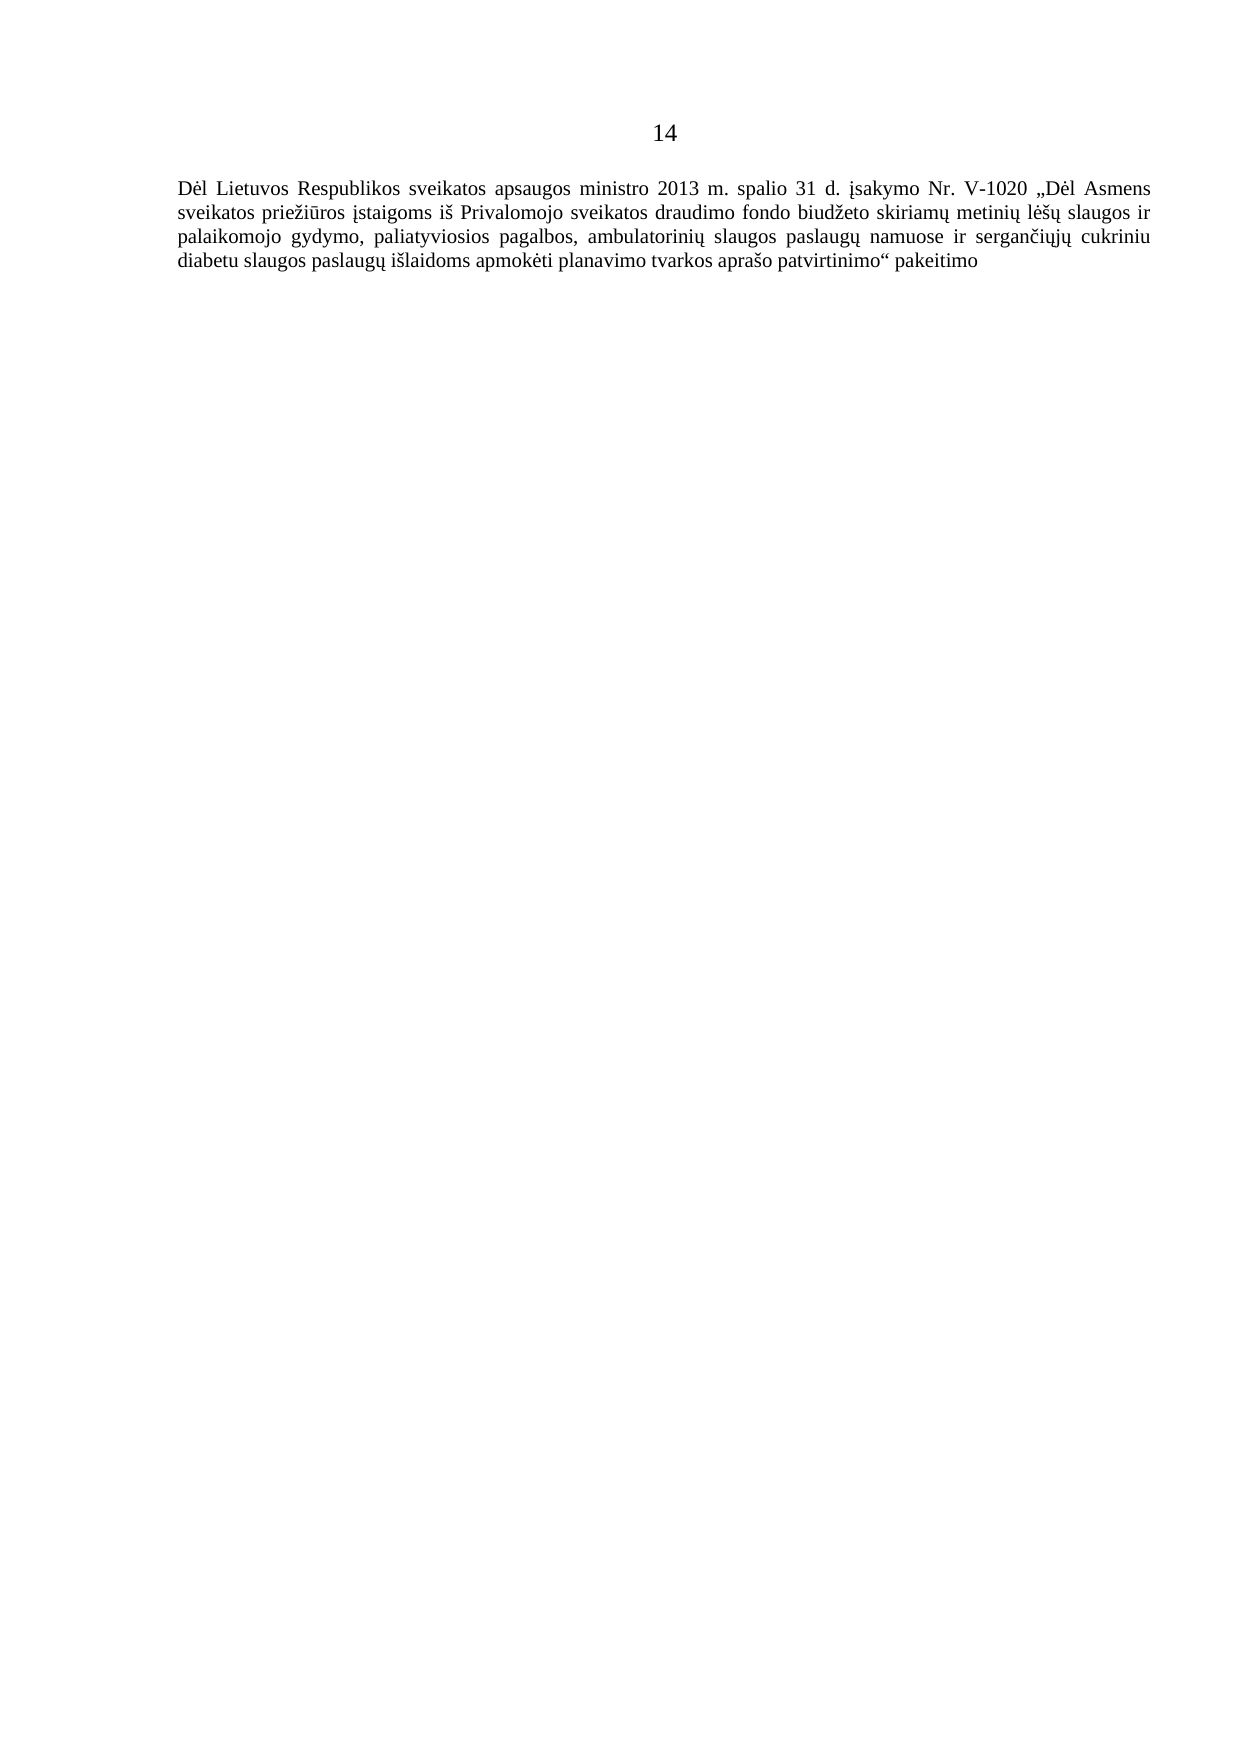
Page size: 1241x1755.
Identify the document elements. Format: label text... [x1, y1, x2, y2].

text Dėl Lietuvos Respublikos sveikatos apsaugos ministro 2013 m. spalio 31 d. įsakymo Nr. V-1020 „Dėl Asmens sveikatos priežiūros įstaigoms iš Privalomojo sveikatos draudimo fondo biudžeto skiriamų metinių lėšų slaugos ir palaikomojo gydymo, paliatyviosios pagalbos, ambulatorinių slaugos paslaugų namuose ir sergančiųjų cukriniu diabetu slaugos paslaugų išlaidoms apmokėti planavimo tvarkos aprašo patvirtinimo“ pakeitimo [177, 176, 1152, 272]
